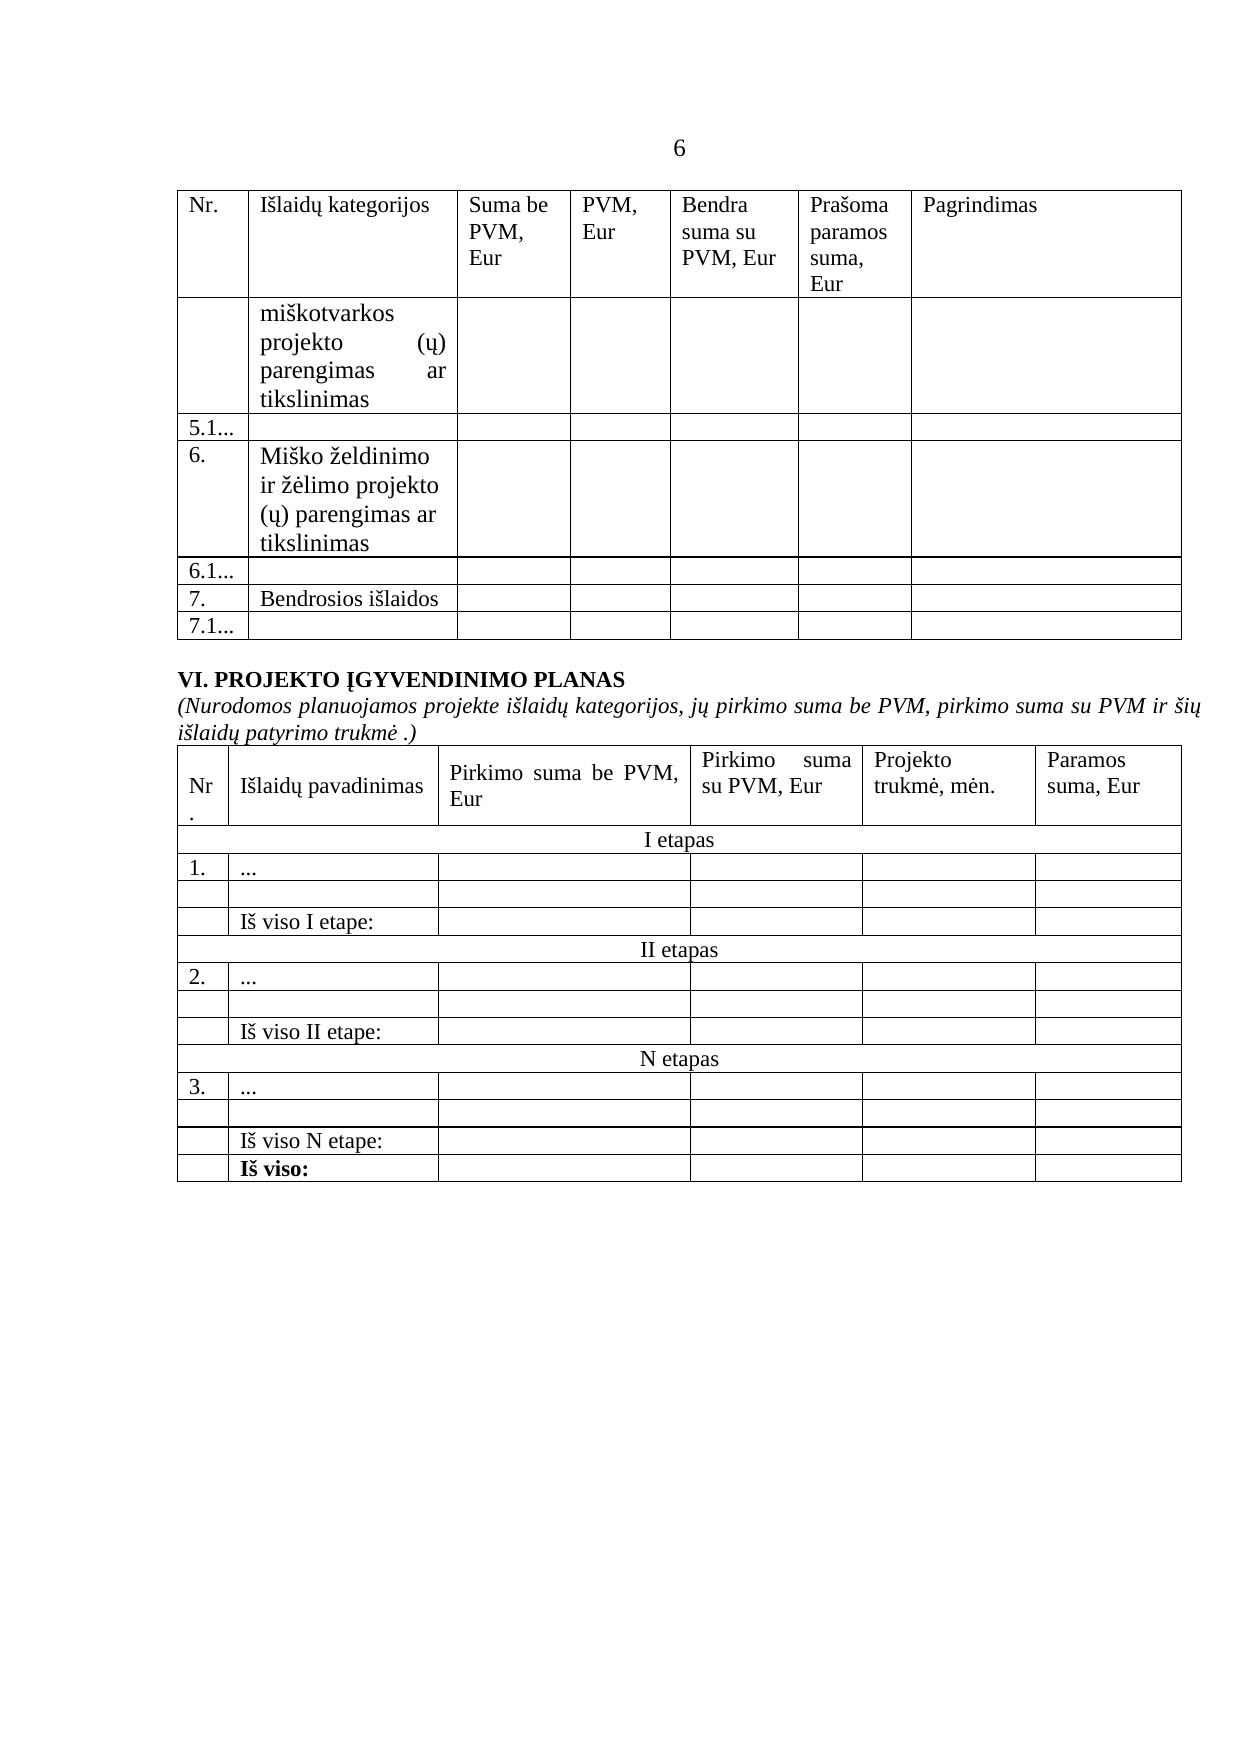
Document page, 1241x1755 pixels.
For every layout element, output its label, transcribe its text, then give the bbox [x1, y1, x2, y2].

table_cell [229, 881, 438, 907]
table_cell [912, 612, 1181, 638]
table_cell [178, 1128, 228, 1154]
table_cell [1036, 1073, 1181, 1099]
table_cell [439, 854, 690, 880]
table_cell [458, 612, 570, 638]
table_cell 7.1... [178, 612, 248, 638]
table_cell [691, 991, 862, 1017]
table_cell [799, 612, 911, 638]
table_header Paramos suma, Eur [1036, 746, 1181, 825]
table_cell [691, 1155, 862, 1181]
table_cell Iš viso N etape: [229, 1128, 438, 1154]
text (Nurodomos planuojamos projekte išlaidų kategorijos, jų pirkimo suma be PVM, pirkimo suma su PVM ir šių išlaidų patyrimo trukmė .) [177, 692, 1206, 745]
table_cell [571, 585, 670, 611]
table_cell [439, 1018, 690, 1044]
table_header Suma be PVM, Eur [458, 191, 570, 297]
table_header Projekto trukmė, mėn. [863, 746, 1035, 825]
table_cell [178, 1018, 228, 1044]
table_header Pagrindimas [912, 191, 1181, 297]
table_cell [799, 441, 911, 556]
table_cell [1036, 1100, 1181, 1126]
table_cell [229, 1100, 438, 1126]
table_cell [863, 1018, 1035, 1044]
table_cell [671, 441, 798, 556]
table_cell [691, 854, 862, 880]
table_cell [691, 963, 862, 989]
table_cell [799, 414, 911, 440]
table_cell N etapas [178, 1045, 1181, 1072]
table_cell [571, 558, 670, 584]
table_cell Bendrosios išlaidos [249, 585, 457, 611]
table_header Pirkimo suma be PVM, Eur [439, 746, 690, 825]
table_cell [439, 991, 690, 1017]
table_cell [1036, 1155, 1181, 1181]
table_cell [863, 1128, 1035, 1154]
table_cell [863, 1100, 1035, 1126]
table_cell I etapas [178, 826, 1181, 852]
table_cell II etapas [178, 936, 1181, 962]
table_cell 5.1... [178, 414, 248, 440]
table_cell 6.1... [178, 558, 248, 584]
table_cell [912, 558, 1181, 584]
table_cell [1036, 963, 1181, 989]
table_cell [912, 414, 1181, 440]
table_cell [912, 298, 1181, 413]
table_cell [439, 1128, 690, 1154]
text VI. PROJEKTO ĮGYVENDINIMO PLANAS [177, 666, 1181, 692]
table_cell Iš viso I etape: [229, 908, 438, 935]
table_cell [249, 612, 457, 638]
table_cell [691, 881, 862, 907]
table_cell [178, 1155, 228, 1181]
table_cell [691, 1018, 862, 1044]
table_cell [178, 298, 248, 413]
table_cell [863, 963, 1035, 989]
table_cell [458, 414, 570, 440]
table_cell [799, 298, 911, 413]
table_header Prašoma paramos suma, Eur [799, 191, 911, 297]
table_cell Iš viso II etape: [229, 1018, 438, 1044]
table_cell [863, 908, 1035, 935]
table_cell [249, 558, 457, 584]
table_cell 2. [178, 963, 228, 989]
table_cell [799, 558, 911, 584]
table_cell [671, 414, 798, 440]
table_cell [863, 854, 1035, 880]
table_cell [178, 881, 228, 907]
table_cell 6. [178, 441, 248, 556]
table_cell [863, 881, 1035, 907]
table_cell [439, 1073, 690, 1099]
table_cell [439, 963, 690, 989]
table_header Išlaidų kategorijos [249, 191, 457, 297]
table_cell Miško želdinimo ir žėlimo projekto (ų) parengimas ar tikslinimas [249, 441, 457, 556]
table_cell [458, 441, 570, 556]
table_header Išlaidų pavadinimas [229, 746, 438, 825]
table_cell [571, 612, 670, 638]
table_cell [1036, 1128, 1181, 1154]
table_cell [571, 298, 670, 413]
table_cell [671, 612, 798, 638]
table_cell [178, 1100, 228, 1126]
table_header PVM, Eur [571, 191, 670, 297]
table_cell ... [229, 854, 438, 880]
table_cell Iš viso: [229, 1155, 438, 1181]
table_cell [863, 1073, 1035, 1099]
table_cell [439, 1155, 690, 1181]
table_cell ... [229, 963, 438, 989]
table_cell [912, 441, 1181, 556]
table_cell [1036, 881, 1181, 907]
table_cell ... [229, 1073, 438, 1099]
table_cell [912, 585, 1181, 611]
table_header Pirkimo suma su PVM, Eur [691, 746, 862, 825]
table_cell [458, 585, 570, 611]
table_cell miškotvarkos projekto (ų) parengimas ar tikslinimas [249, 298, 457, 413]
table_cell [439, 908, 690, 935]
table_cell [799, 585, 911, 611]
table_cell 1. [178, 854, 228, 880]
table_header Bendra suma su PVM, Eur [671, 191, 798, 297]
table_cell [671, 585, 798, 611]
table_cell [439, 881, 690, 907]
table_cell 3. [178, 1073, 228, 1099]
table_cell [691, 1128, 862, 1154]
table_cell [439, 1100, 690, 1126]
table_cell [1036, 854, 1181, 880]
table_cell [571, 414, 670, 440]
table_cell [863, 1155, 1035, 1181]
table_cell [691, 908, 862, 935]
table_cell 7. [178, 585, 248, 611]
table_header Nr. [178, 191, 248, 297]
table_cell [178, 991, 228, 1017]
table_cell [1036, 908, 1181, 935]
table_cell [458, 298, 570, 413]
table_cell [1036, 991, 1181, 1017]
table_cell [458, 558, 570, 584]
table_cell [229, 991, 438, 1017]
table_cell [671, 298, 798, 413]
table_cell [863, 991, 1035, 1017]
table_header Nr. [178, 746, 228, 825]
table_cell [571, 441, 670, 556]
table_cell [671, 558, 798, 584]
table_cell [691, 1100, 862, 1126]
table_cell [1036, 1018, 1181, 1044]
table_cell [249, 414, 457, 440]
table_cell [178, 908, 228, 935]
table_cell [691, 1073, 862, 1099]
